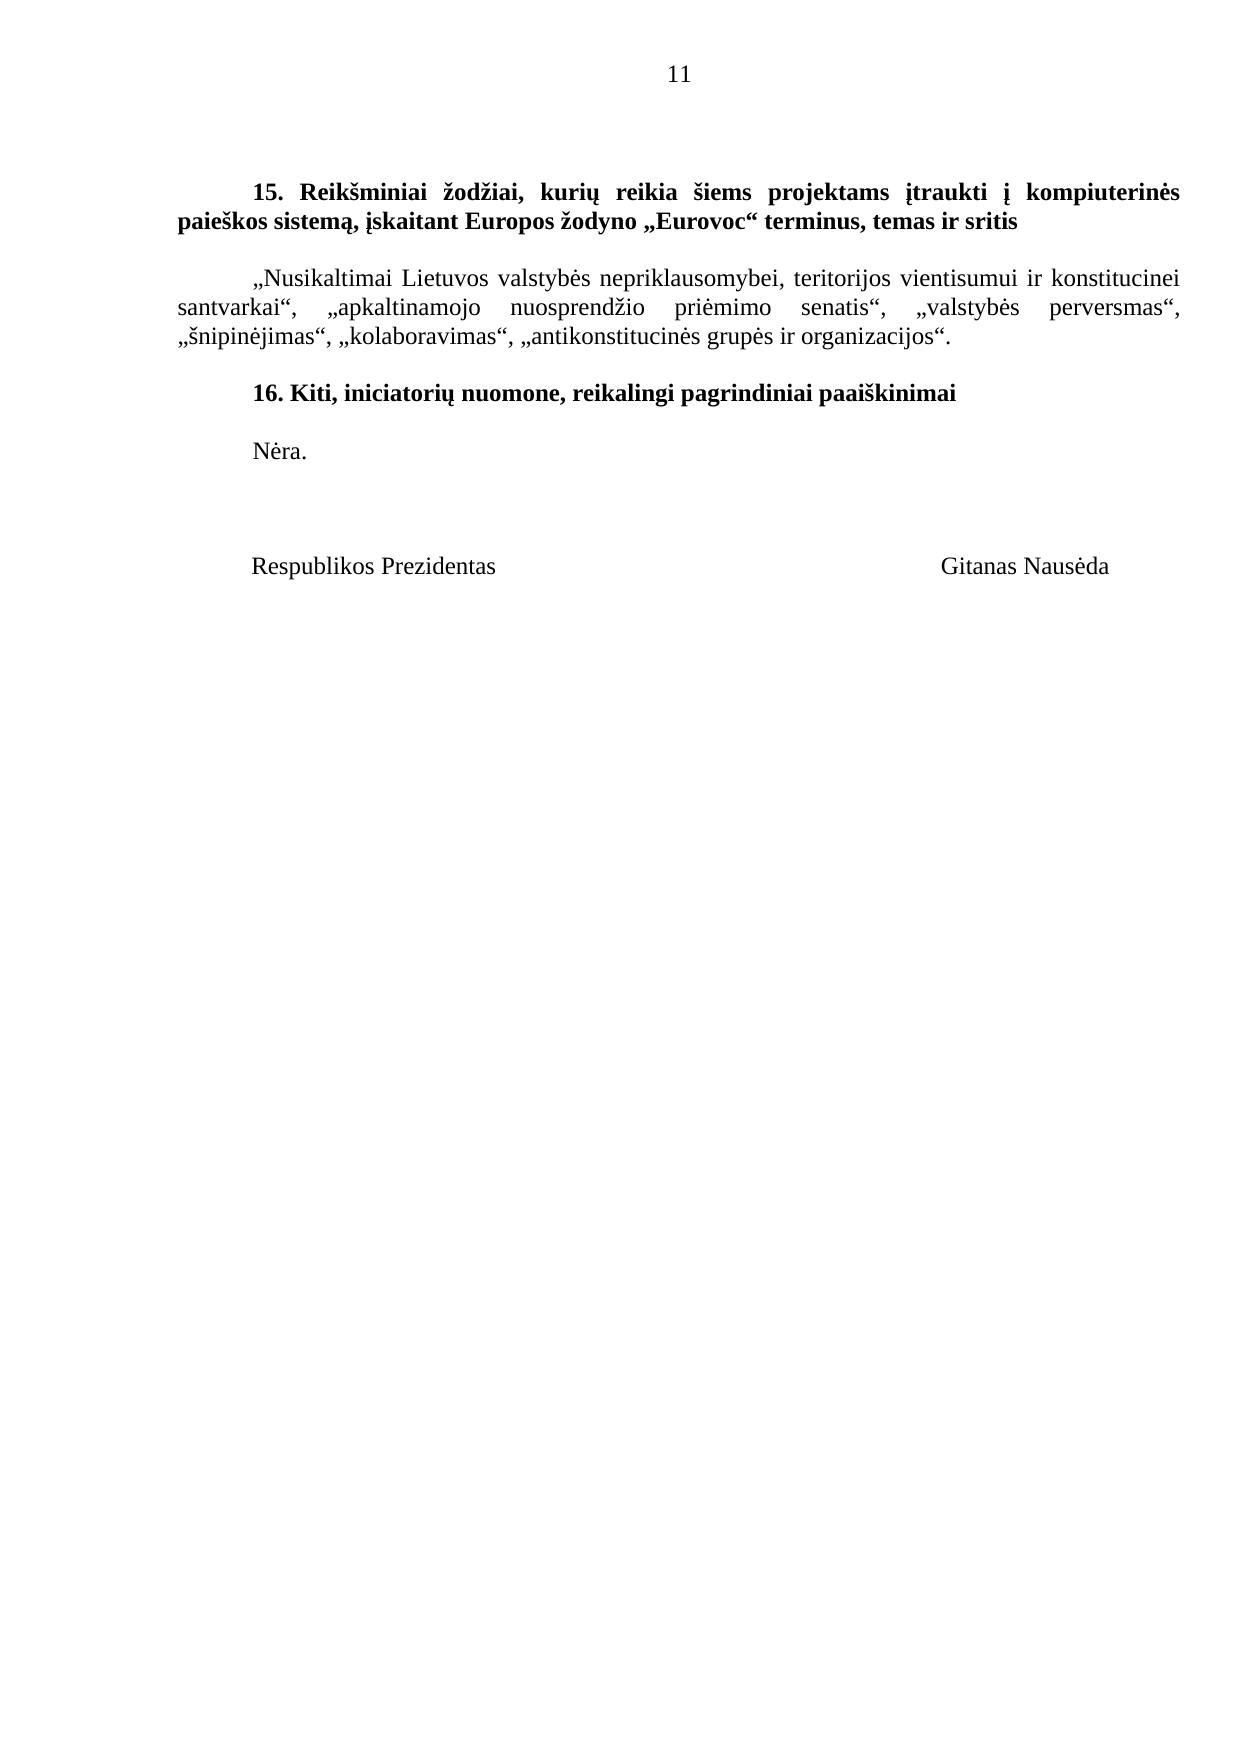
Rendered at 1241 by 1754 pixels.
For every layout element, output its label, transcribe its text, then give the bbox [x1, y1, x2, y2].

text 16. Kiti, iniciatorių nuomone, reikalingi pagrindiniai paaiškinimai [177, 378, 1181, 407]
text 15. Reikšminiai žodžiai, kurių reikia šiems projektams įtraukti į kompiuterinės paieškos sistemą, įskaitant Europos žodyno „Eurovoc“ terminus, temas ir sritis [177, 177, 1181, 235]
text Respublikos Prezidentas Gitanas Nausėda [177, 551, 1181, 580]
text „Nusikaltimai Lietuvos valstybės nepriklausomybei, teritorijos vientisumui ir konstitucinei santvarkai“, „apkaltinamojo nuosprendžio priėmimo senatis“, „valstybės perversmas“, „šnipinėjimas“, „kolaboravimas“, „antikonstitucinės grupės ir organizacijos“. [177, 263, 1181, 350]
text Nėra. [177, 436, 1181, 465]
